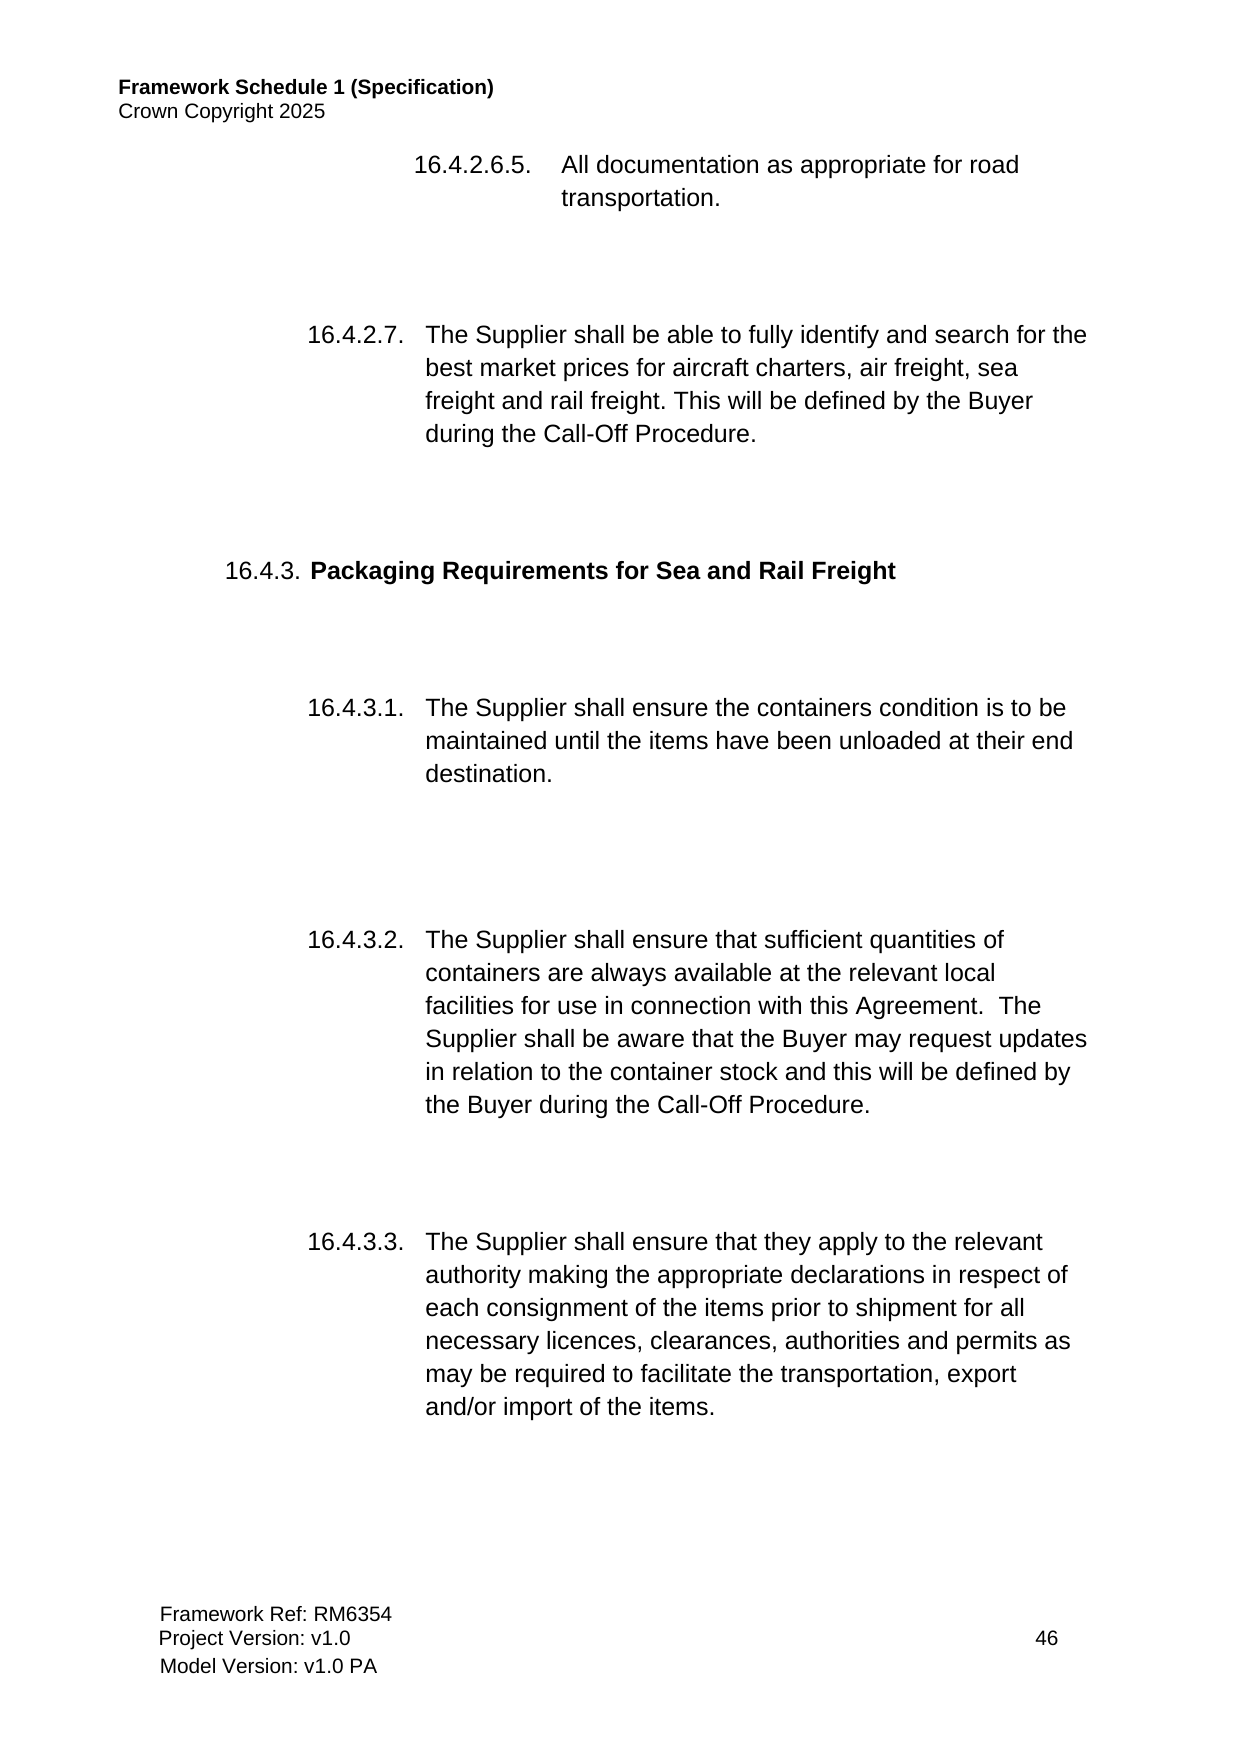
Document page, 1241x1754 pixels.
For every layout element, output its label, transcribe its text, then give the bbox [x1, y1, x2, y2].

list The Supplier shall ensure that sufficient quantities of containers are always available at the relevant local facilities for use in connection with this Agreement. The Supplier shall be aware that the Buyer may request updates in relation to the container stock and this will be defined by the Buyer during the Call-Off Procedure. [307, 925, 1090, 1119]
list The Supplier shall ensure that they apply to the relevant authority making the appropriate declarations in respect of each consignment of the items prior to shipment for all necessary licences, clearances, authorities and permits as may be required to facilitate the transportation, export and/or import of the items. [307, 1227, 1090, 1421]
list Packaging Requirements for Sea and Rail Freight [224, 556, 1090, 584]
list The Supplier shall ensure the containers condition is to be maintained until the items have been unloaded at their end destination. [307, 693, 1090, 787]
list The Supplier shall be able to fully identify and search for the best market prices for aircraft charters, air freight, sea freight and rail freight. This will be defined by the Buyer during the Call-Off Procedure. [307, 320, 1090, 448]
list All documentation as appropriate for road transportation. [413, 150, 1090, 212]
